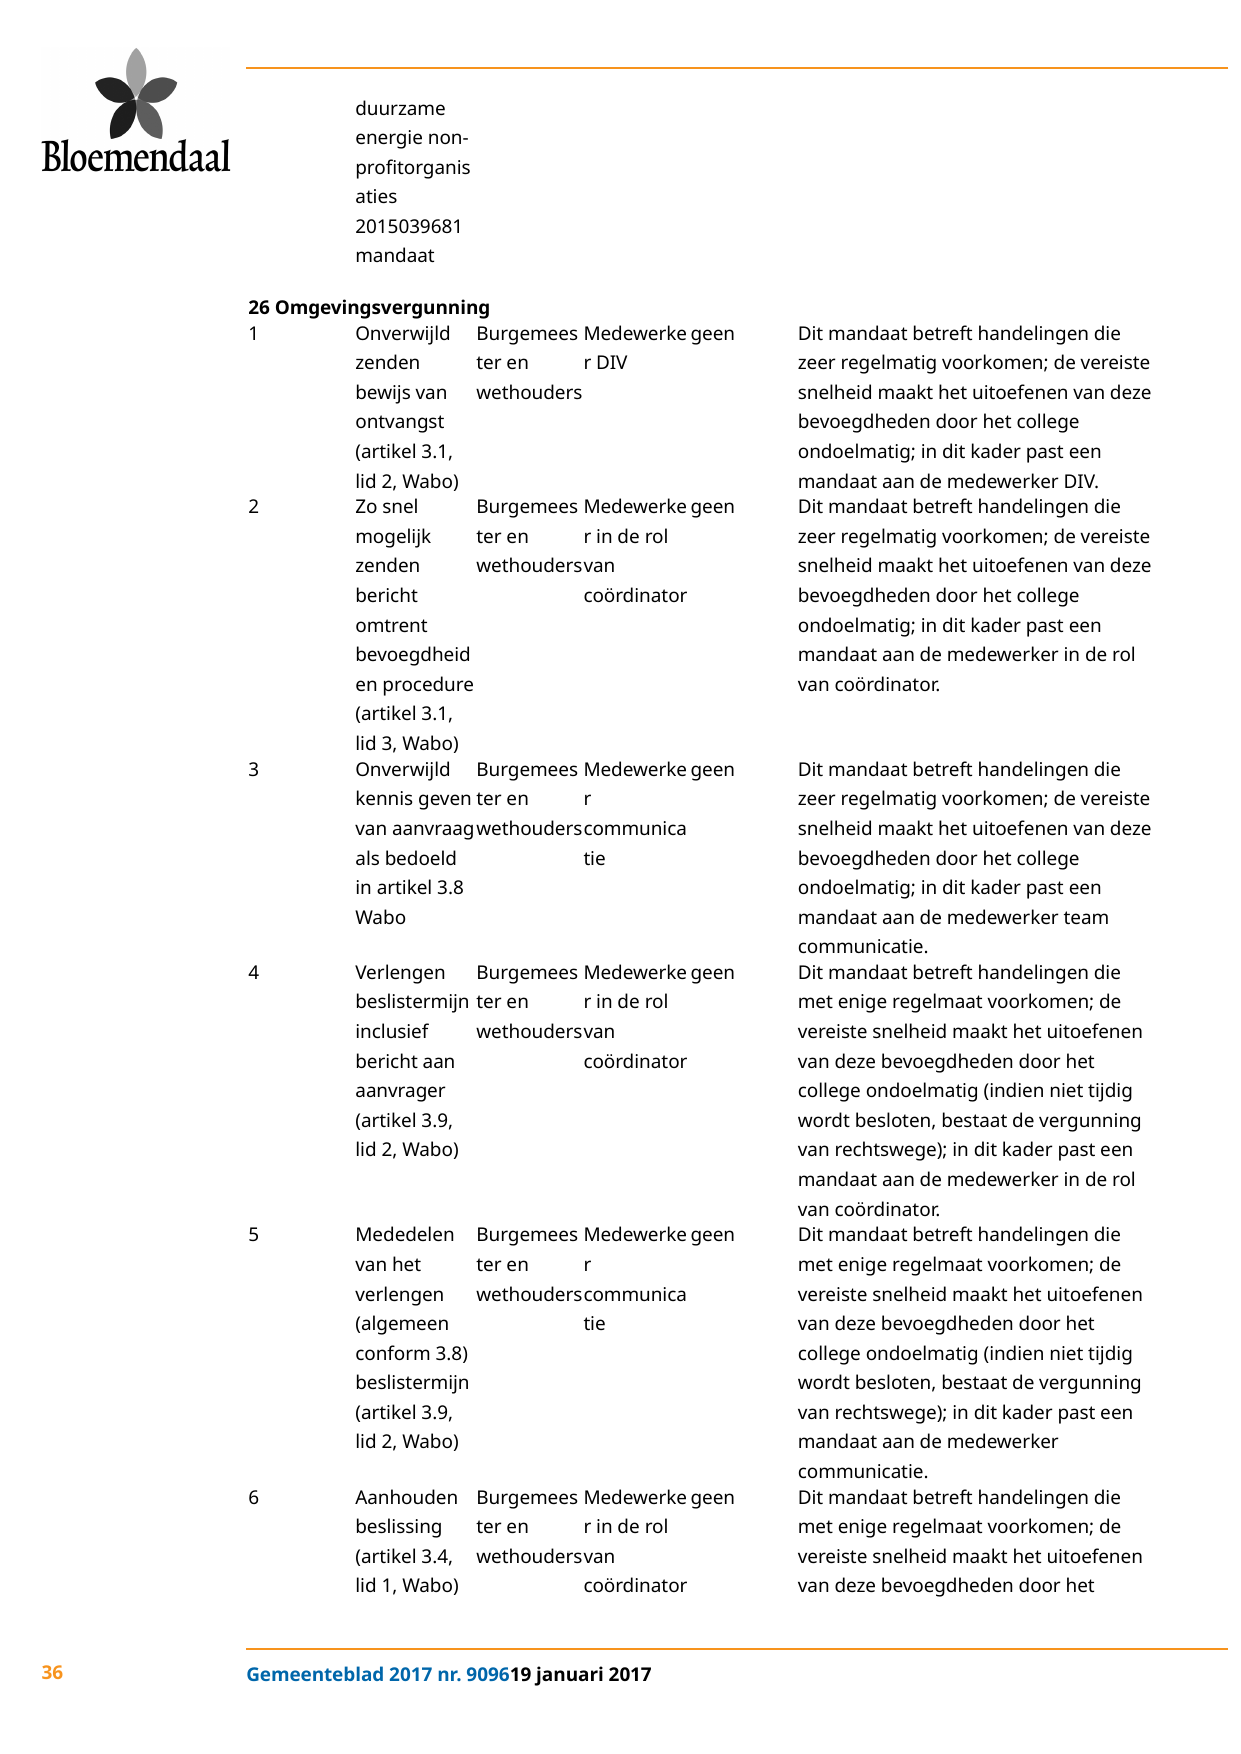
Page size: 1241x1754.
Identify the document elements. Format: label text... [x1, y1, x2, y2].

table_cell Dit mandaat betreft handelingen die met enige regelmaat voorkomen; de vereiste snelheid maakt het uitoefenen van deze bevoegdheden door het [798, 1484, 1152, 1598]
table_cell 1 [248, 320, 355, 493]
table_cell geen [690, 494, 798, 756]
table_cell 4 [248, 959, 355, 1222]
table_cell Onverwijld zenden bewijs van ontvangst (artikel 3.1, lid 2, Wabo) [355, 320, 476, 493]
table_cell Medewerker in de rol van coördinator [583, 1484, 690, 1598]
table_cell [690, 269, 798, 294]
table_cell [583, 95, 690, 268]
table_cell 3 [248, 756, 355, 959]
picture [41, 47, 231, 172]
table_cell Medewerker communicatie [583, 1222, 690, 1484]
table_cell 5 [248, 1222, 355, 1484]
table_cell [248, 269, 355, 294]
table_cell Medewerker DIV [583, 320, 690, 493]
table_cell Dit mandaat betreft handelingen die met enige regelmaat voorkomen; de vereiste snelheid maakt het uitoefenen van deze bevoegdheden door het college ondoelmatig (indien niet tijdig wordt besloten, bestaat de vergunning van rechtswege); in dit kader past een mandaat aan de medewerker in de rol van coördinator. [798, 959, 1152, 1222]
table_cell Burgemeester en wethouders [476, 320, 583, 493]
table_cell Burgemeester en wethouders [476, 756, 583, 959]
table_cell 2 [248, 494, 355, 756]
table_cell [798, 269, 1044, 294]
table_cell Dit mandaat betreft handelingen die met enige regelmaat voorkomen; de vereiste snelheid maakt het uitoefenen van deze bevoegdheden door het college ondoelmatig (indien niet tijdig wordt besloten, bestaat de vergunning van rechtswege); in dit kader past een mandaat aan de medewerker communicatie. [798, 1222, 1152, 1484]
table_cell [583, 269, 690, 294]
table_cell [690, 95, 798, 268]
table_cell geen [690, 1222, 798, 1484]
table_cell Zo snel mogelijk zenden bericht omtrent bevoegdheid en procedure (artikel 3.1, lid 3, Wabo) [355, 494, 476, 756]
table_cell geen [690, 959, 798, 1222]
table_cell Burgemeester en wethouders [476, 959, 583, 1222]
table_cell [476, 269, 583, 294]
table_cell Dit mandaat betreft handelingen die zeer regelmatig voorkomen; de vereiste snelheid maakt het uitoefenen van deze bevoegdheden door het college ondoelmatig; in dit kader past een mandaat aan de medewerker team communicatie. [798, 756, 1152, 959]
table_cell Mededelen van het verlengen (algemeen conform 3.8) beslistermijn (artikel 3.9, lid 2, Wabo) [355, 1222, 476, 1484]
table_cell Onverwijld kennis geven van aanvraag als bedoeld in artikel 3.8 Wabo [355, 756, 476, 959]
table_cell geen [690, 1484, 798, 1598]
table_cell Verlengen beslistermijn inclusief bericht aan aanvrager (artikel 3.9, lid 2, Wabo) [355, 959, 476, 1222]
table_cell geen [690, 320, 798, 493]
table_cell Medewerker in de rol van coördinator [583, 959, 690, 1222]
table_cell Dit mandaat betreft handelingen die zeer regelmatig voorkomen; de vereiste snelheid maakt het uitoefenen van deze bevoegdheden door het college ondoelmatig; in dit kader past een mandaat aan de medewerker in de rol van coördinator. [798, 494, 1152, 756]
table_cell Burgemeester en wethouders [476, 1222, 583, 1484]
table_cell [248, 95, 355, 268]
table_cell duurzame energie non-profitorganisaties 2015039681 mandaat [355, 95, 476, 268]
table_cell Burgemeester en wethouders [476, 494, 583, 756]
table_cell [798, 95, 1044, 268]
table_cell Medewerker in de rol van coördinator [583, 494, 690, 756]
table_cell Aanhouden beslissing (artikel 3.4, lid 1, Wabo) [355, 1484, 476, 1598]
table_cell Dit mandaat betreft handelingen die zeer regelmatig voorkomen; de vereiste snelheid maakt het uitoefenen van deze bevoegdheden door het college ondoelmatig; in dit kader past een mandaat aan de medewerker DIV. [798, 320, 1152, 493]
table_cell [355, 269, 476, 294]
table_cell 26 Omgevingsvergunning [248, 294, 1152, 320]
table_cell Medewerker communicatie [583, 756, 690, 959]
table_cell geen [690, 756, 798, 959]
table_cell Burgemeester en wethouders [476, 1484, 583, 1598]
table_cell [476, 95, 583, 268]
table_cell 6 [248, 1484, 355, 1598]
